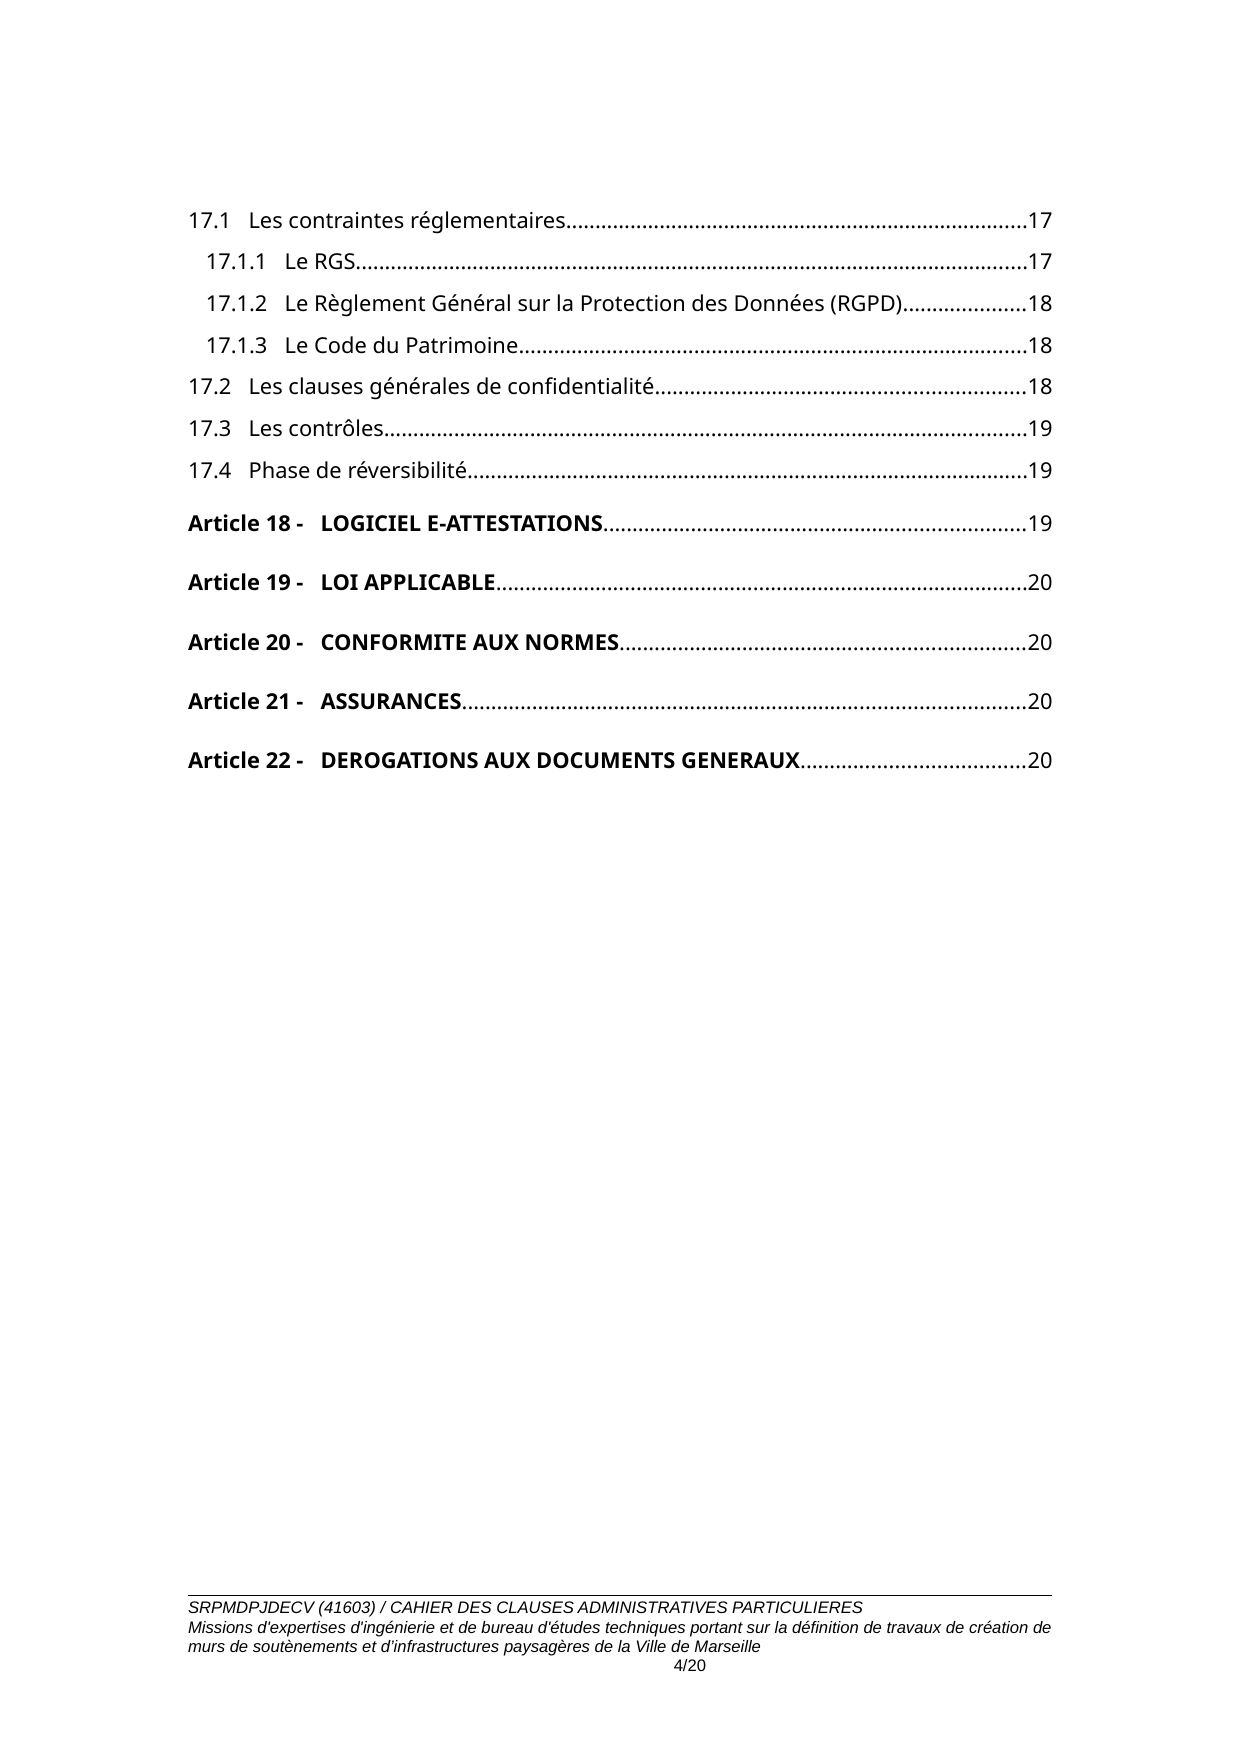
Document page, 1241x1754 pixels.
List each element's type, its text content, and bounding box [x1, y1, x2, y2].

text 17.4 Phase de réversibilité 19 [188, 454, 1052, 484]
text Article 20 - CONFORMITE AUX NORMES 20 [188, 627, 1052, 656]
text 17.1 Les contraintes réglementaires 17 [188, 204, 1052, 234]
text Article 21 - ASSURANCES 20 [188, 686, 1052, 716]
text Article 18 - LOGICIEL E-ATTESTATIONS 19 [188, 508, 1052, 538]
text 17.1.1 Le RGS 17 [206, 246, 1052, 276]
text 17.2 Les clauses générales de confidentialité 18 [188, 371, 1052, 401]
text Article 22 - DEROGATIONS AUX DOCUMENTS GENERAUX 20 [188, 745, 1052, 775]
text 17.1.3 Le Code du Patrimoine 18 [206, 329, 1052, 359]
text 17.1.2 Le Règlement Général sur la Protection des Données (RGPD) 18 [206, 288, 1052, 318]
text Article 19 - LOI APPLICABLE 20 [188, 567, 1052, 597]
text 17.3 Les contrôles 19 [188, 413, 1052, 443]
